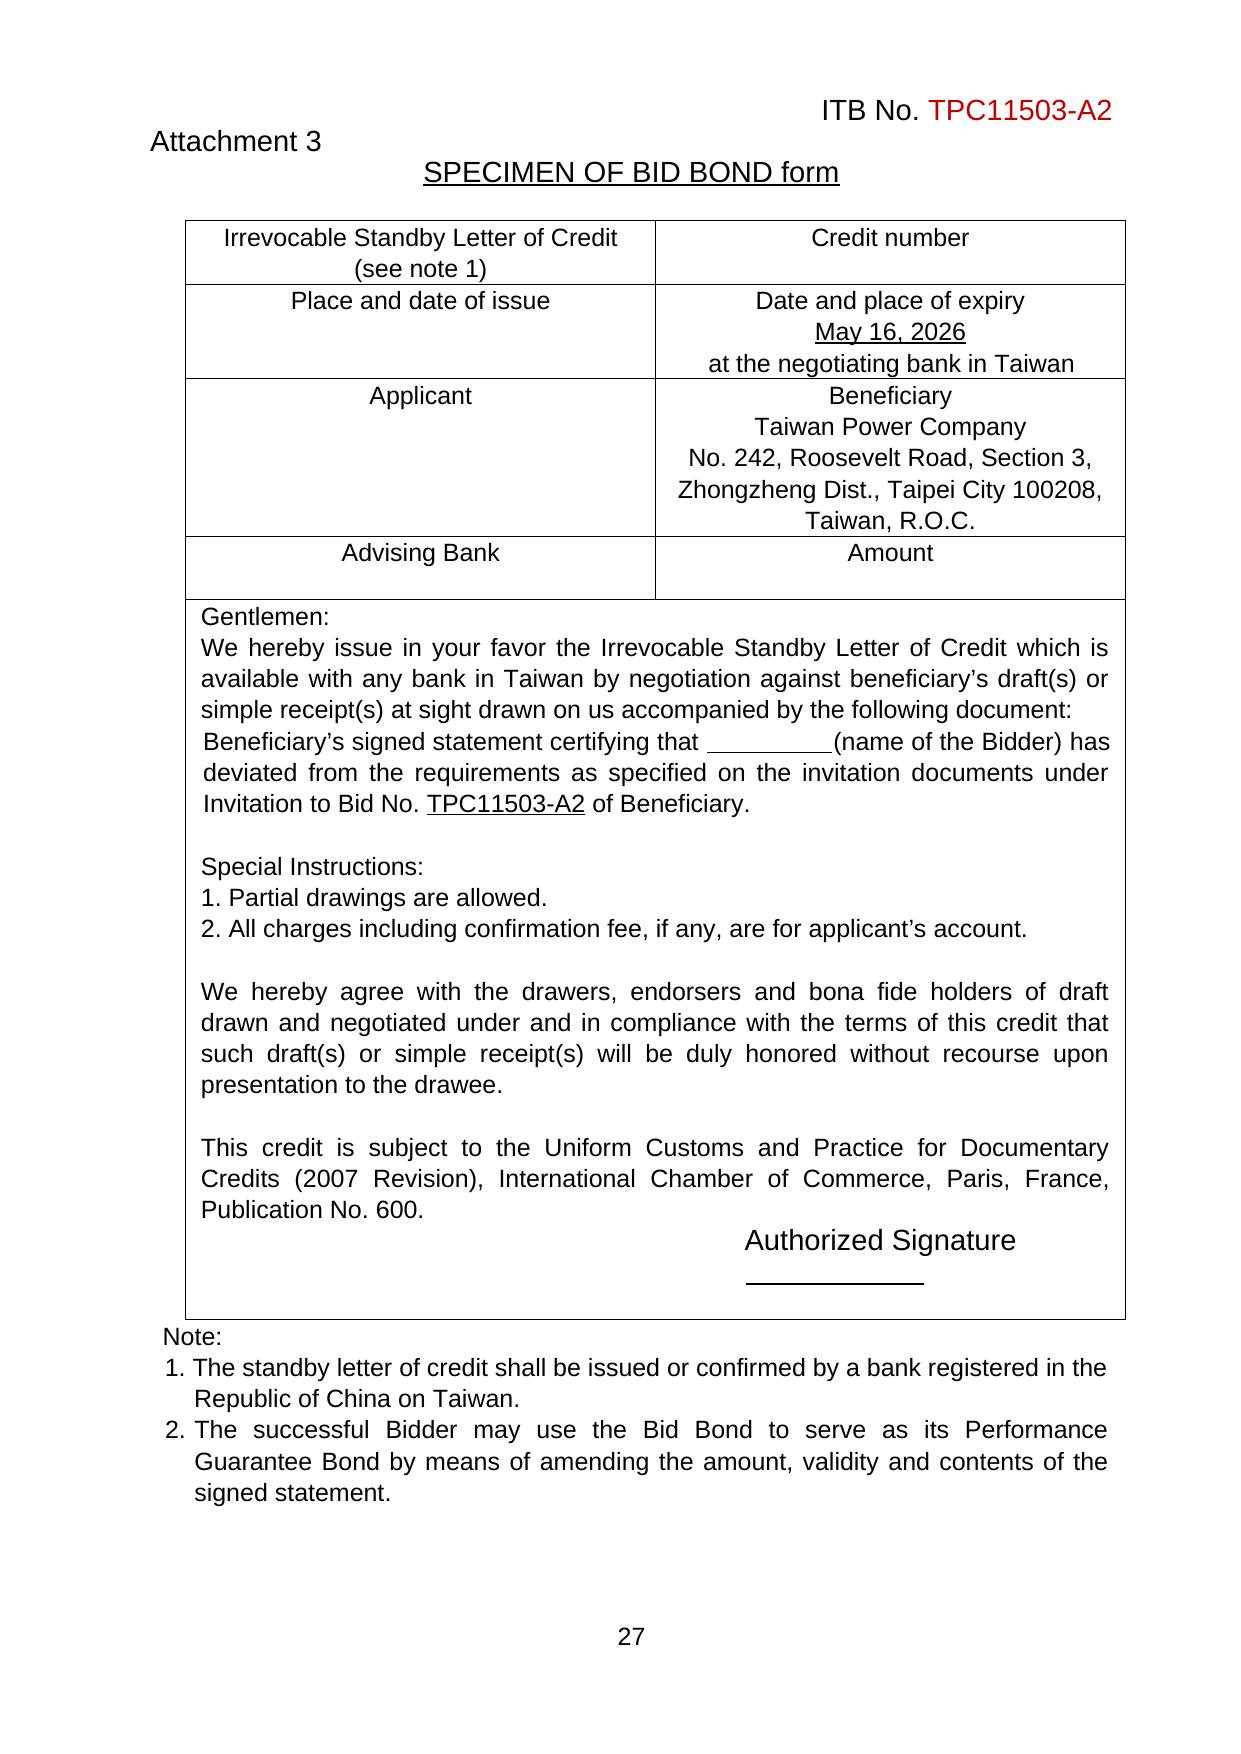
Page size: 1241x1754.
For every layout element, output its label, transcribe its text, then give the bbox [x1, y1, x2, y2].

title SPECIMEN OF BID BOND form [150, 157, 1113, 189]
table_cell Date and place of expiry May 16, 2026 at the negotiating bank in Taiwan [656, 285, 1125, 378]
table_cell Advising Bank [186, 537, 655, 599]
text 1. The standby letter of credit shall be issued or confirmed by a bank registered in the Republic of China on Taiwan. [164, 1351, 1110, 1414]
table_cell Beneficiary Taiwan Power Company No. 242, Roosevelt Road, Section 3, Zhongzheng Dist., Taipei City 100208, Taiwan, R.O.C. [656, 379, 1125, 536]
text Note: [150, 1320, 1113, 1351]
table_cell Applicant [186, 379, 655, 536]
text 2. The successful Bidder may use the Bid Bond to serve as its Performance Guarantee Bond by means of amending the amount, validity and contents of the signed statement. [165, 1414, 1110, 1507]
title Attachment 3 [150, 126, 1113, 157]
table_header Credit number [656, 221, 1125, 283]
table_cell Amount [656, 537, 1125, 599]
table_cell Gentlemen: We hereby issue in your favor the Irrevocable Standby Letter of Credit which is available with any bank in Taiwan by negotiation against beneficiary’s draft(s) or simple receipt(s) at sight drawn on us accompanied by the following document: Beneficiary’s signed statement certifying that (name of the Bidder) has deviated from the requirements as specified on the invitation documents under Invitation to Bid No. TPC11503-A2 of Beneficiary. Special Instructions: 1. Partial drawings are allowed. 2. All charges including confirmation fee, if any, are for applicant’s account. We hereby agree with the drawers, endorsers and bona fide holders of draft drawn and negotiated under and in compliance with the terms of this credit that such draft(s) or simple receipt(s) will be duly honored without recourse upon presentation to the drawee. This credit is subject to the Uniform Customs and Practice for Documentary Credits (2007 Revision), International Chamber of Commerce, Paris, France, Publication No. 600. Authorized Signature [186, 600, 1125, 1319]
table_cell Place and date of issue [186, 285, 655, 378]
table_header Irrevocable Standby Letter of Credit (see note 1) [186, 221, 655, 283]
